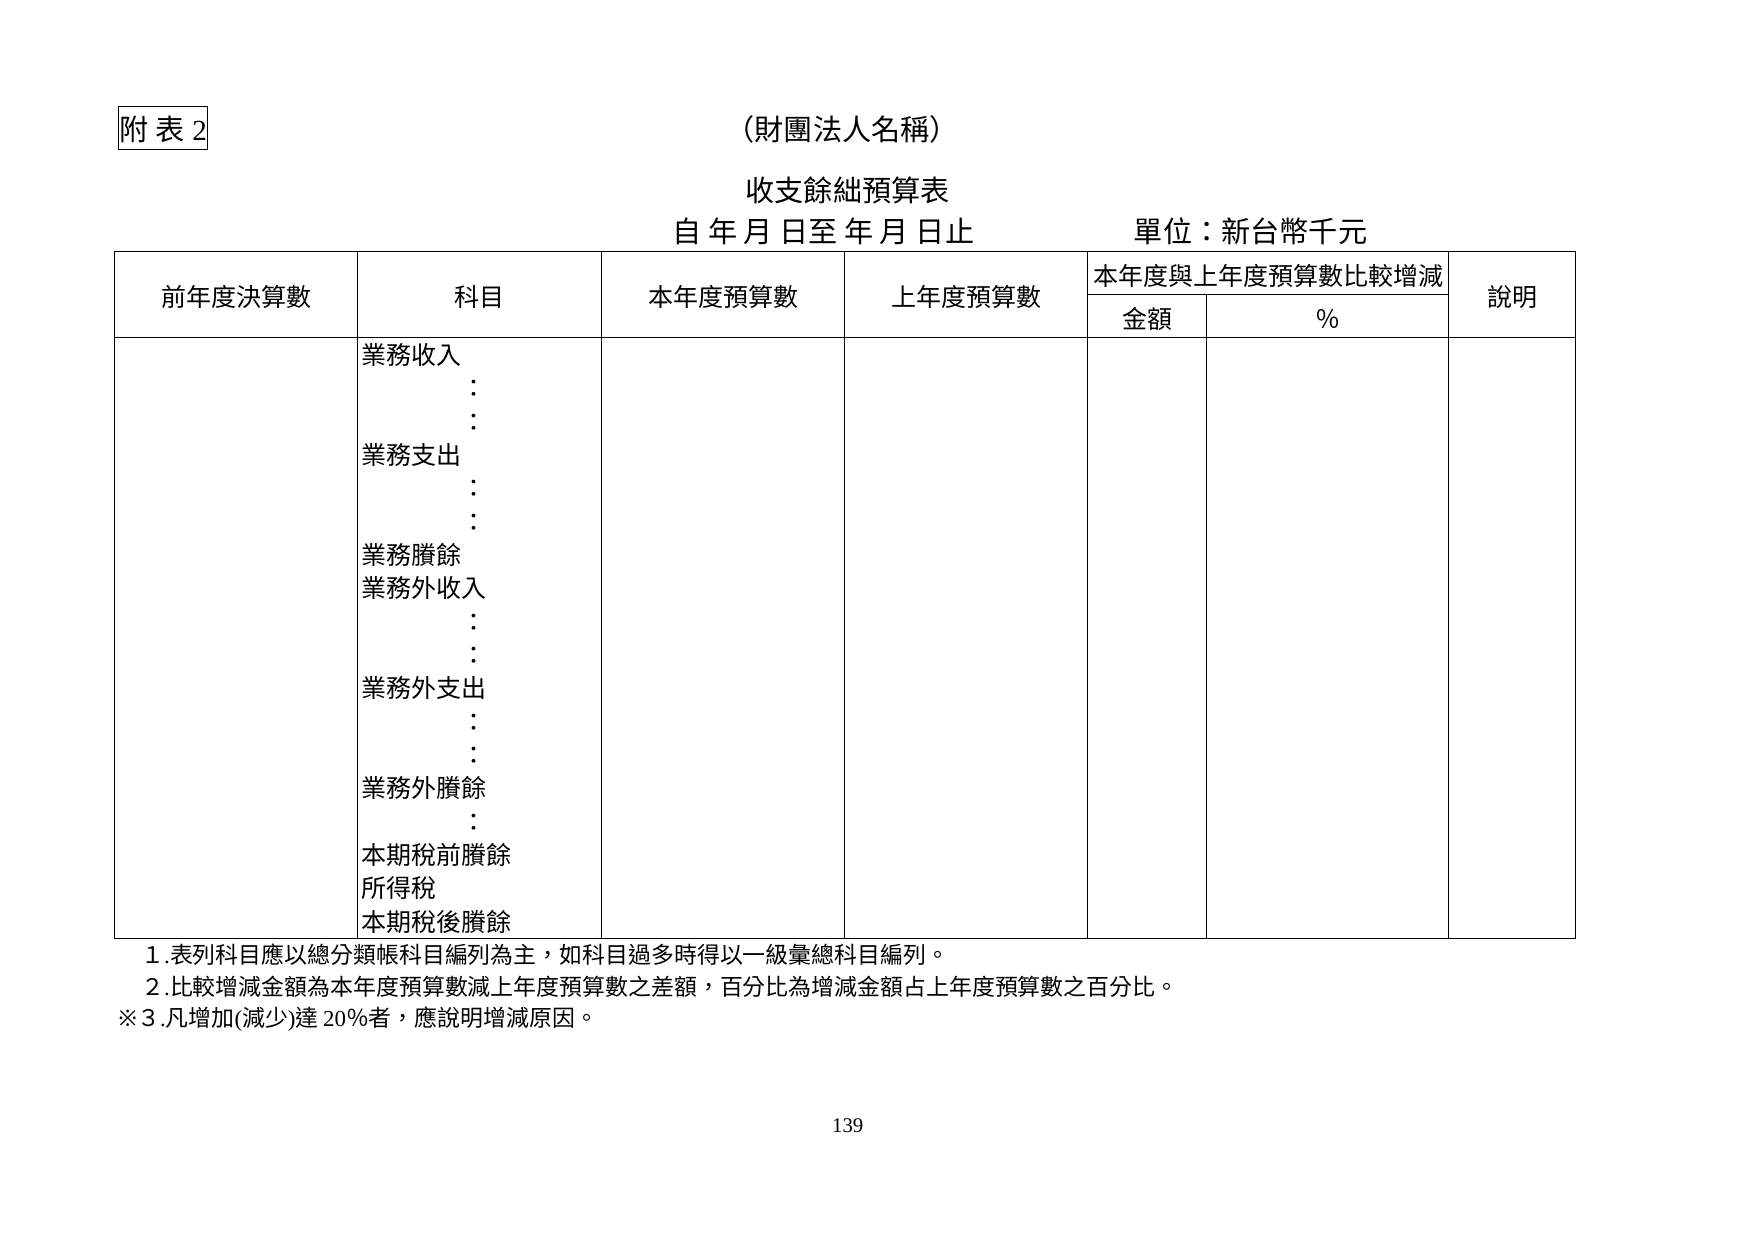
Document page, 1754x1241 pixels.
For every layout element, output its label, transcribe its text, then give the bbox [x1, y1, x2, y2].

table_cell [115, 338, 357, 938]
table_header 科目 [358, 252, 601, 337]
text ２.比較增減金額為本年度預算數減上年度預算數之差額，百分比為增減金額占上年度預算數之百分比。 [118, 970, 1577, 1001]
text １.表列科目應以總分類帳科目編列為主，如科目過多時得以一級彙總科目編列。 [118, 939, 1577, 970]
text ※３.凡增加(減少)達20％者，應說明增減原因。 [118, 1001, 1577, 1032]
text 自 年 月 日至 年 月 日止 單位：新台幣千元 [118, 209, 1577, 251]
table_cell [1207, 338, 1448, 938]
table_header 本年度預算數 [602, 252, 844, 337]
table_cell [1088, 338, 1206, 938]
table_cell [845, 338, 1087, 938]
table_cell [1449, 338, 1575, 938]
table_header 本年度與上年度預算數比較增減 [1088, 252, 1448, 294]
table_header 前年度決算數 [115, 252, 357, 337]
text 附 表 2 [119, 107, 207, 149]
text （財團法人名稱） [208, 107, 1577, 149]
text 收支餘絀預算表 [118, 168, 1577, 209]
table_header 說明 [1449, 252, 1575, 337]
table_cell 業務收入 ： ： 業務支出 ： ： 業務賸餘 業務外收入 ： ： 業務外支出 ： ： 業務外賸餘 ： 本期稅前賸餘 所得稅 本期稅後賸餘 [358, 338, 601, 938]
table_cell [602, 338, 844, 938]
table_cell 金額 [1088, 295, 1206, 337]
table_cell ％ [1207, 295, 1448, 337]
table_header 上年度預算數 [845, 252, 1087, 337]
